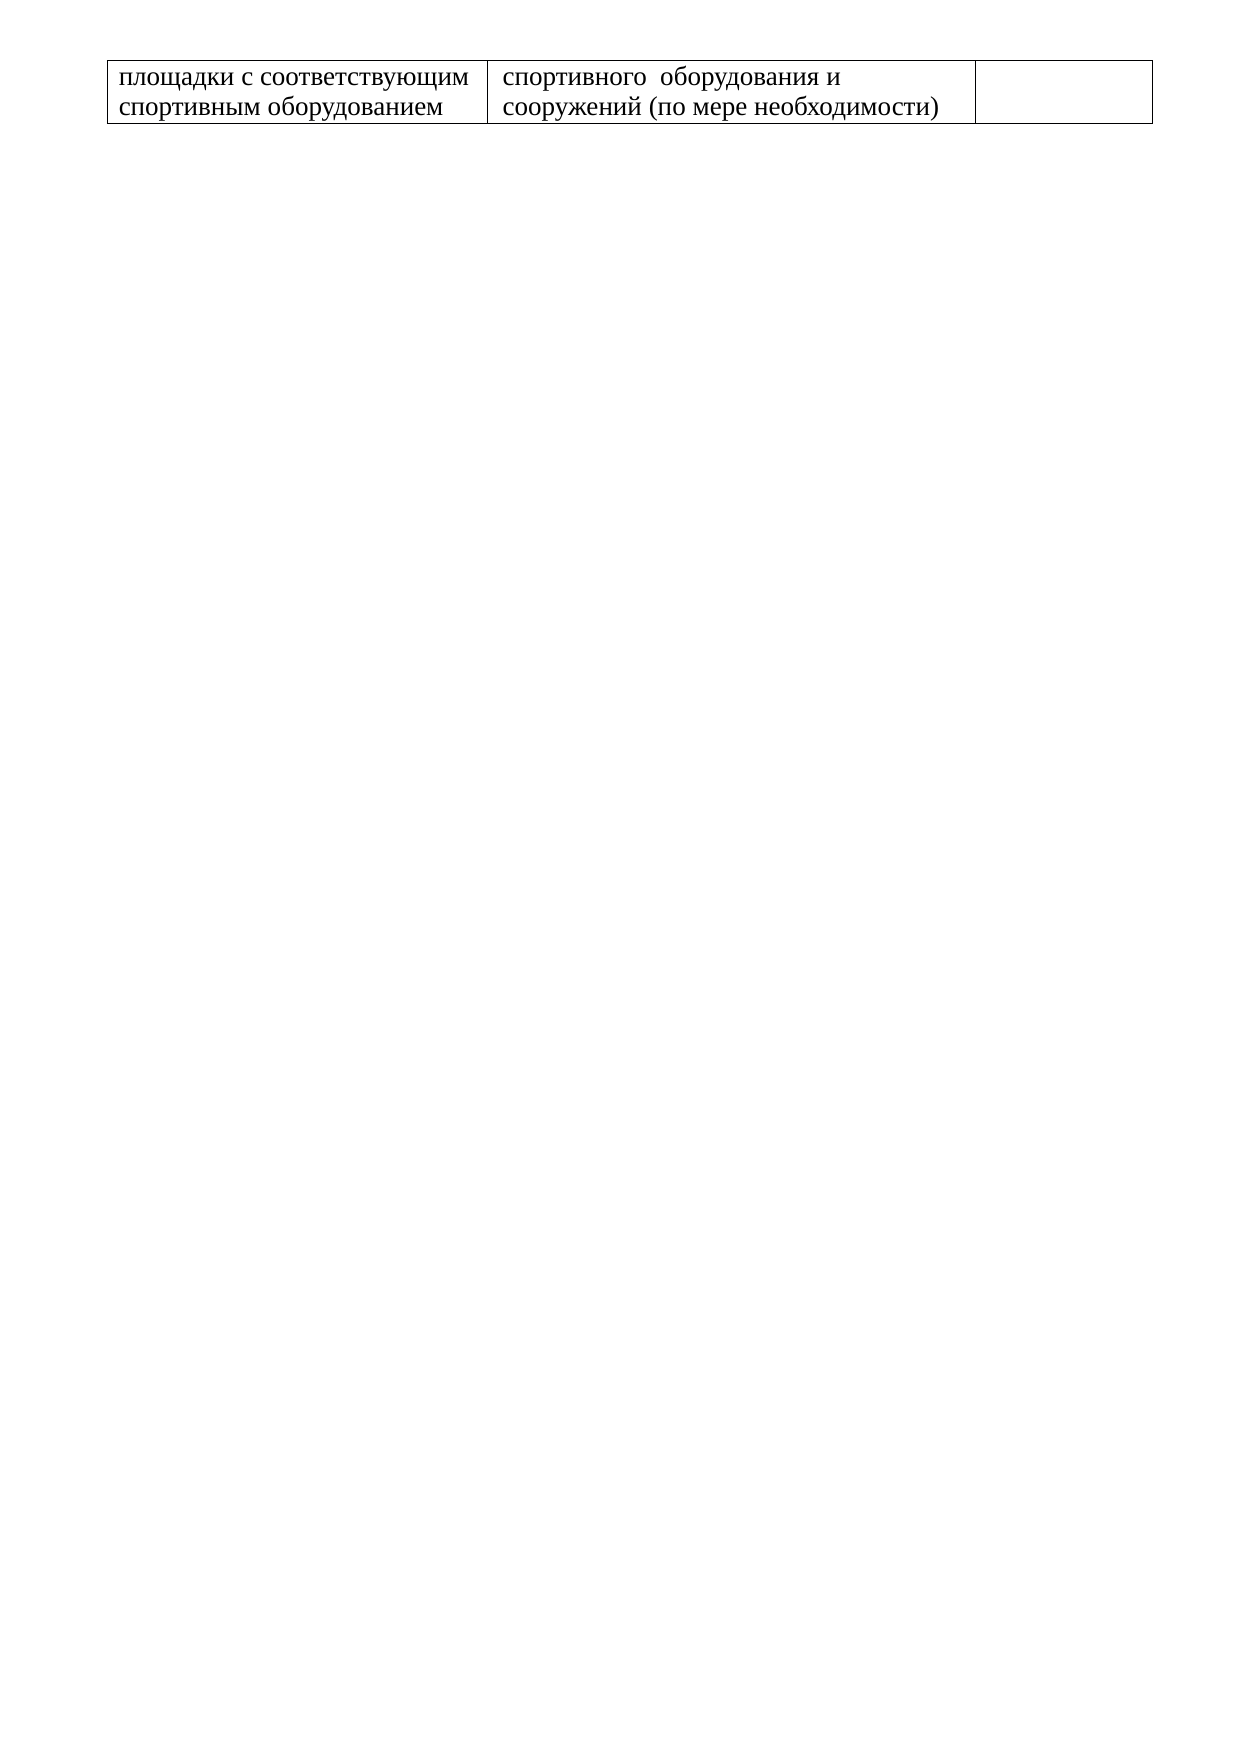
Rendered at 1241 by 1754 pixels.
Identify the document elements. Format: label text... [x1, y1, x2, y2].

table_header спортивного оборудования и сооружений (по мере необходимости) [488, 61, 975, 123]
table_header площадки с соответствующим спортивным оборудованием [108, 61, 487, 123]
table_header [976, 61, 1152, 123]
